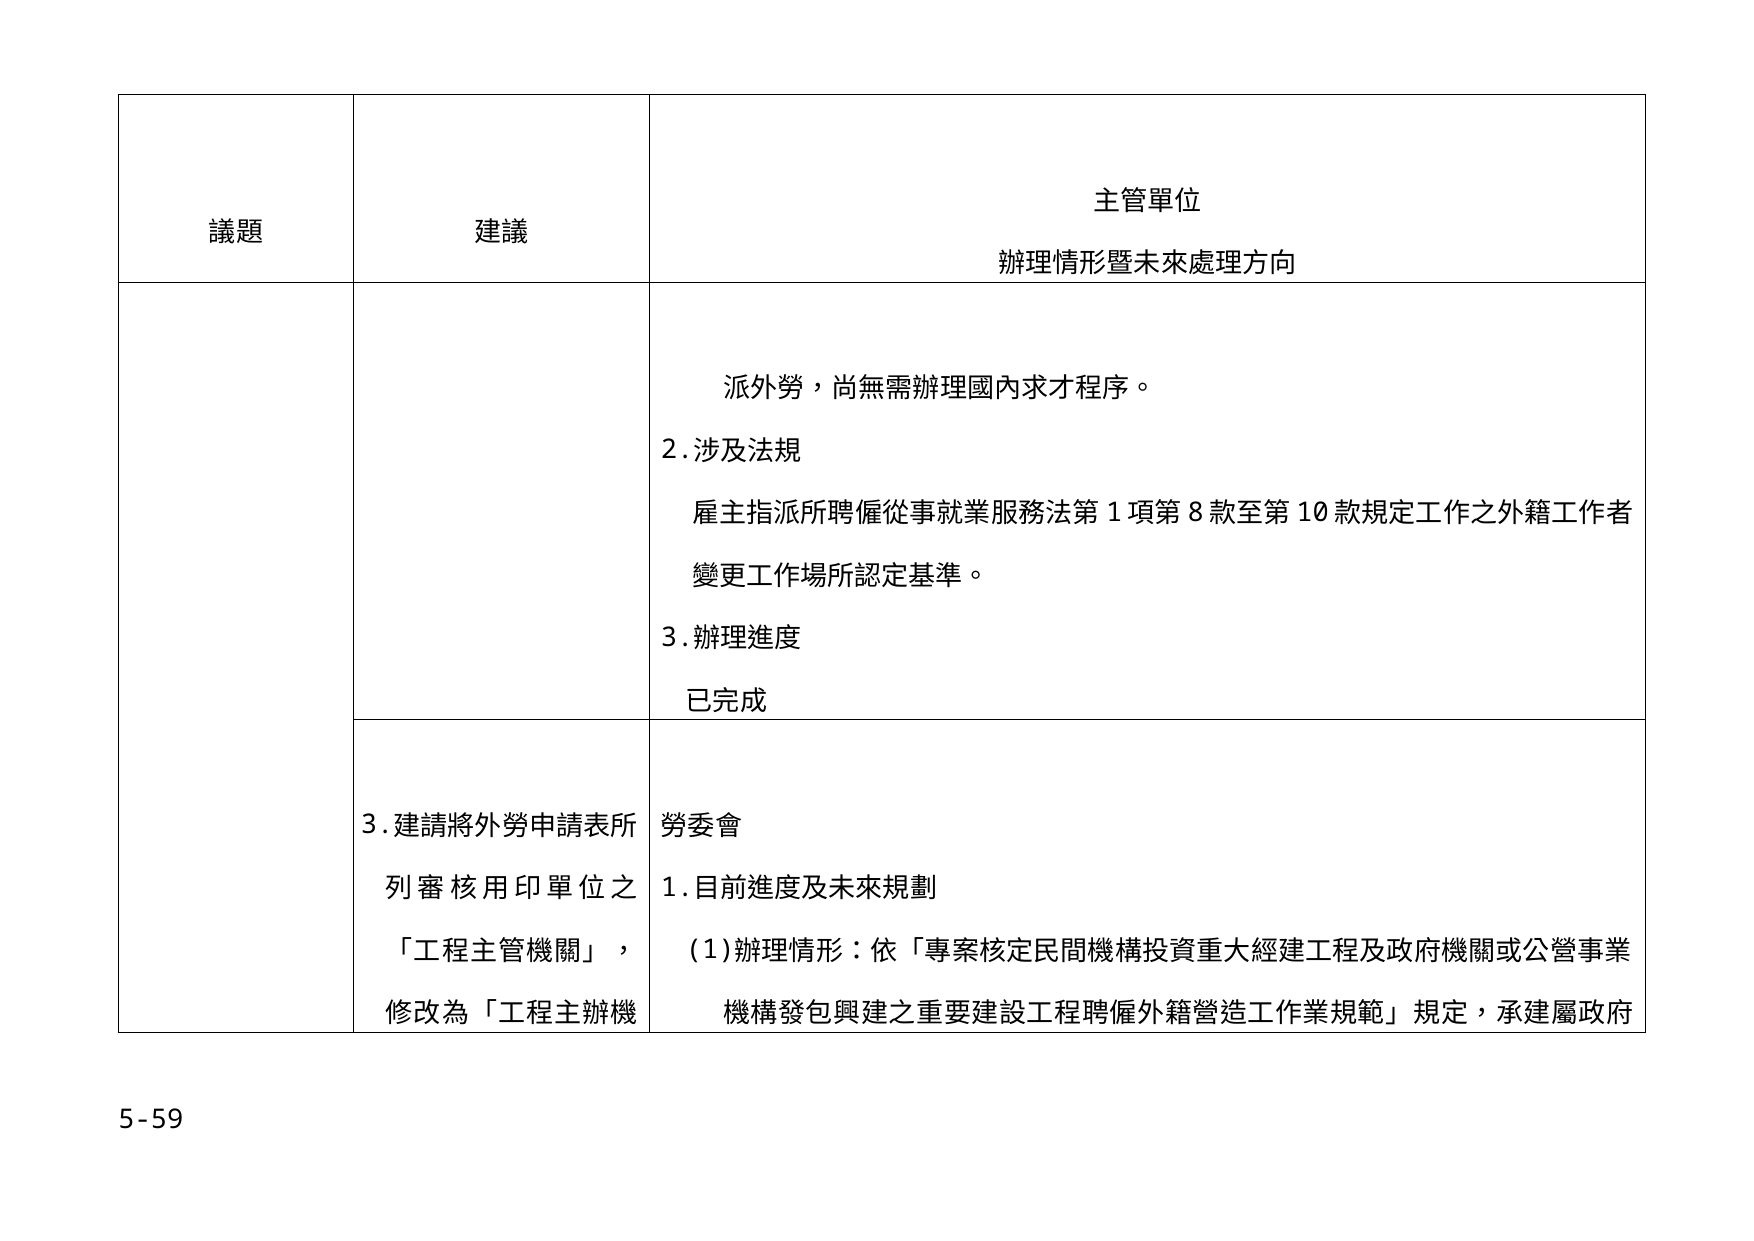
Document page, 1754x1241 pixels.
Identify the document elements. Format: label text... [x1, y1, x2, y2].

table_header 主管單位 辦理情形暨未來處理方向 [650, 95, 1645, 282]
table_header 議題 [119, 95, 353, 282]
table_cell [119, 283, 353, 1032]
table_cell 勞委會 1.目前進度及未來規劃 (1)辦理情形：依「專案核定民間機構投資重大經建工程及政府機關或公營事業機構發包興建之重要建設工程聘僱外籍營造工作業規範」規定，承建屬政府 [650, 720, 1645, 1032]
table_cell [354, 283, 649, 719]
table_cell 3.建請將外勞申請表所列審核用印單位之「工程主管機關」，修改為「工程主辦機 [354, 720, 649, 1032]
table_header 建議 [354, 95, 649, 282]
table_cell 派外勞，尚無需辦理國內求才程序。 2.涉及法規 雇主指派所聘僱從事就業服務法第1項第8款至第10款規定工作之外籍工作者變更工作場所認定基準。 3.辦理進度 已完成 [650, 283, 1645, 719]
